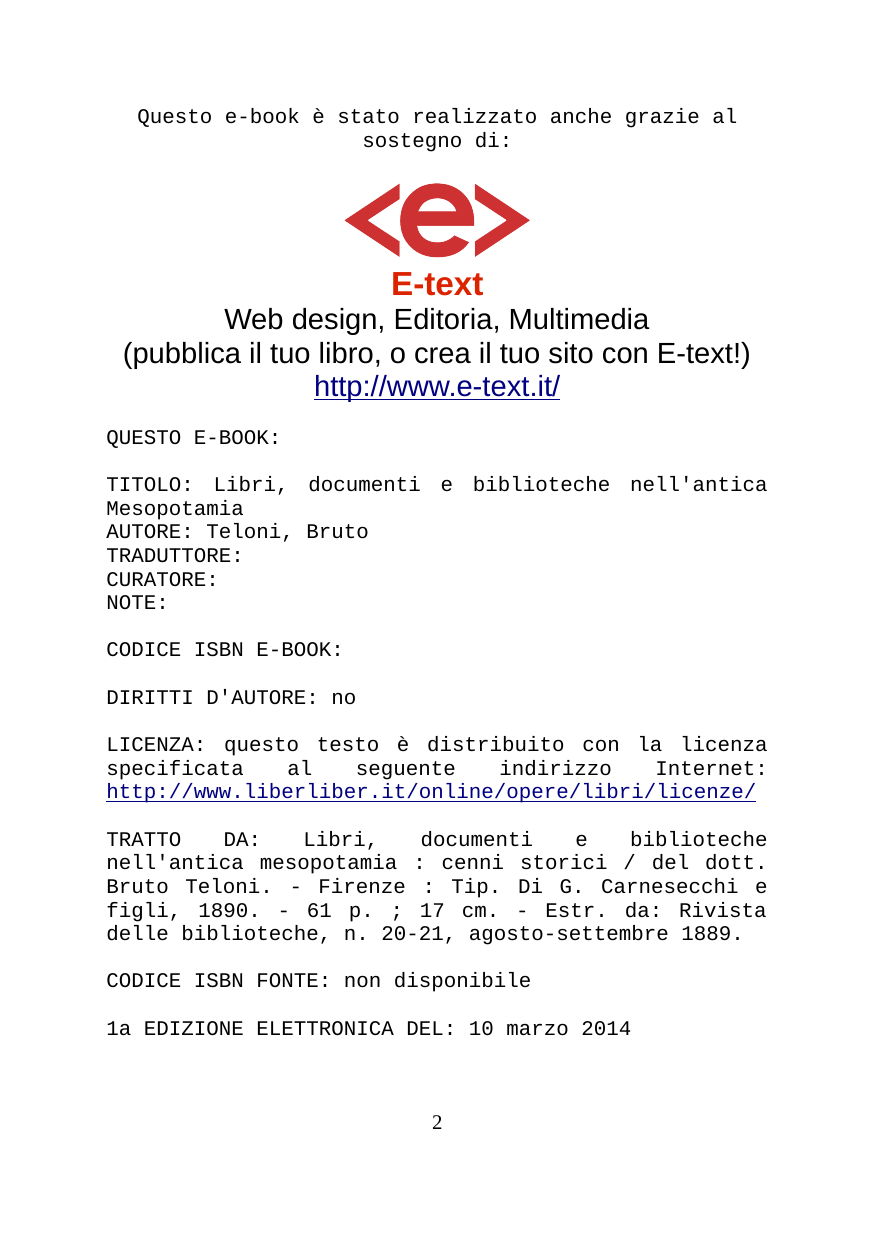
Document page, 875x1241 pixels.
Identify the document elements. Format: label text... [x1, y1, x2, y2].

text (pubblica il tuo libro, o crea il tuo sito con E-text!) [106, 336, 768, 369]
text LICENZA: questo testo è distribuito con la licenza specificata al seguente indirizzo Internet: http://www.liberliber.it/online/opere/libri/licenze/ [106, 734, 768, 805]
text AUTORE: Teloni, Bruto [106, 521, 768, 545]
text TRATTO DA: Libri, documenti e biblioteche nell'antica mesopotamia : cenni storici / del dott. Bruto Teloni. - Firenze : Tip. Di G. Carnesecchi e figli, 1890. - 61 p. ; 17 cm. - Estr. da: Rivista delle biblioteche, n. 20-21, agosto-settembre 1889. [106, 829, 768, 947]
text NOTE: [106, 592, 768, 616]
text CURATORE: [106, 568, 768, 592]
text TRADUTTORE: [106, 545, 768, 568]
text E-text [106, 264, 768, 302]
text DIRITTI D'AUTORE: no [106, 687, 768, 710]
text http://www.e-text.it/ [106, 369, 768, 403]
text QUESTO E-BOOK: [106, 427, 768, 450]
text CODICE ISBN E-BOOK: [106, 639, 768, 663]
picture [343, 183, 531, 258]
text Questo e-book è stato realizzato anche grazie al sostegno di: [106, 106, 768, 153]
text Web design, Editoria, Multimedia [106, 302, 768, 336]
text CODICE ISBN FONTE: non disponibile [106, 971, 768, 994]
text TITOLO: Libri, documenti e biblioteche nell'antica Mesopotamia [106, 474, 768, 521]
text 1a EDIZIONE ELETTRONICA DEL: 10 marzo 2014 [106, 1018, 768, 1041]
